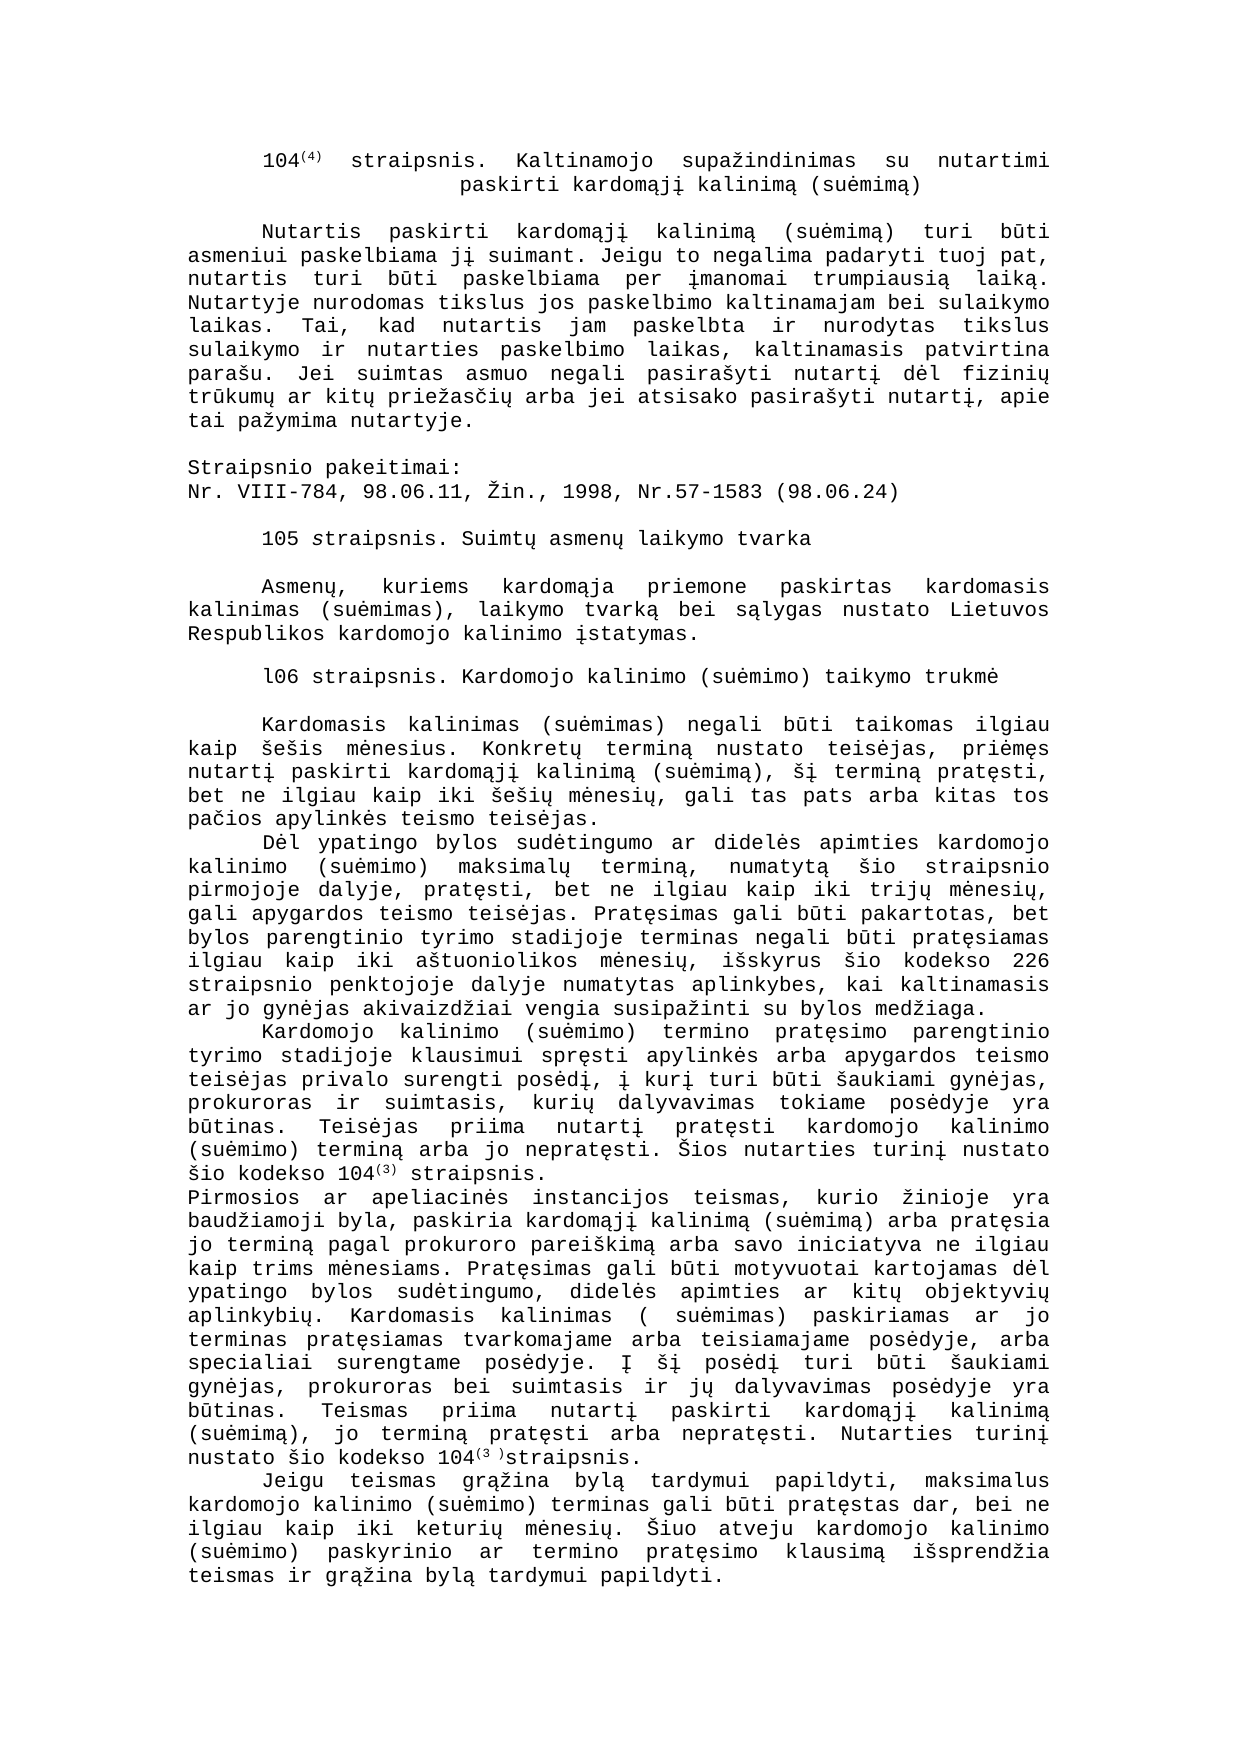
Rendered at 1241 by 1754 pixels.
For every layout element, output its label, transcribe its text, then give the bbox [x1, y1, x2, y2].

text Nr. VIII-784, 98.06.11, Žin., 1998, Nr.57-1583 (98.06.24) [187, 481, 1050, 505]
text Dėl ypatingo bylos sudėtingumo ar didelės apimties kardomojo kalinimo (suėmimo) maksimalų terminą, numatytą šio straipsnio pirmojoje dalyje, pratęsti, bet ne ilgiau kaip iki trijų mėnesių, gali apygardos teismo teisėjas. Pratęsimas gali būti pakartotas, bet bylos parengtinio tyrimo stadijoje terminas negali būti pratęsiamas ilgiau kaip iki aštuoniolikos mėnesių, išskyrus šio kodekso 226 straipsnio penktojoje dalyje numatytas aplinkybes, kai kaltinamasis ar jo gynėjas akivaizdžiai vengia susipažinti su bylos medžiaga. [187, 832, 1050, 1021]
text Nutartis paskirti kardomąjį kalinimą (suėmimą) turi būti asmeniui paskelbiama jį suimant. Jeigu to negalima padaryti tuoj pat, nutartis turi būti paskelbiama per įmanomai trumpiausią laiką. Nutartyje nurodomas tikslus jos paskelbimo kaltinamajam bei sulaikymo laikas. Tai, kad nutartis jam paskelbta ir nurodytas tikslus sulaikymo ir nutarties paskelbimo laikas, kaltinamasis patvirtina parašu. Jei suimtas asmuo negali pasirašyti nutartį dėl fizinių trūkumų ar kitų priežasčių arba jei atsisako pasirašyti nutartį, apie tai pažymima nutartyje. [187, 221, 1050, 434]
text Kardomojo kalinimo (suėmimo) termino pratęsimo parengtinio tyrimo stadijoje klausimui spręsti apylinkės arba apygardos teismo teisėjas privalo surengti posėdį, į kurį turi būti šaukiami gynėjas, prokuroras ir suimtasis, kurių dalyvavimas tokiame posėdyje yra būtinas. Teisėjas priima nutartį pratęsti kardomojo kalinimo (suėmimo) terminą arba jo nepratęsti. Šios nutarties turinį nustato šio kodekso 104(3) straipsnis. [187, 1021, 1050, 1187]
text 104(4) straipsnis. Kaltinamojo supažindinimas su nutartimi paskirti kardomąjį kalinimą (suėmimą) [262, 150, 1050, 197]
text Pirmosios ar apeliacinės instancijos teismas, kurio žinioje yra baudžiamoji byla, paskiria kardomąjį kalinimą (suėmimą) arba pratęsia jo terminą pagal prokuroro pareiškimą arba savo iniciatyva ne ilgiau kaip trims mėnesiams. Pratęsimas gali būti motyvuotai kartojamas dėl ypatingo bylos sudėtingumo, didelės apimties ar kitų objektyvių aplinkybių. Kardomasis kalinimas ( suėmimas) paskiriamas ar jo terminas pratęsiamas tvarkomajame arba teisiamajame posėdyje, arba specialiai surengtame posėdyje. Į šį posėdį turi būti šaukiami gynėjas, prokuroras bei suimtasis ir jų dalyvavimas posėdyje yra būtinas. Teismas priima nutartį paskirti kardomąjį kalinimą (suėmimą), jo terminą pratęsti arba nepratęsti. Nutarties turinį nustato šio kodekso 104(3 )straipsnis. [187, 1187, 1050, 1471]
text 105 straipsnis. Suimtų asmenų laikymo tvarka [187, 528, 1050, 552]
text Kardomasis kalinimas (suėmimas) negali būti taikomas ilgiau kaip šešis mėnesius. Konkretų terminą nustato teisėjas, priėmęs nutartį paskirti kardomąjį kalinimą (suėmimą), šį terminą pratęsti, bet ne ilgiau kaip iki šešių mėnesių, gali tas pats arba kitas tos pačios apylinkės teismo teisėjas. [187, 714, 1050, 832]
text Asmenų, kuriems kardomąja priemone paskirtas kardomasis kalinimas (suėmimas), laikymo tvarką bei sąlygas nustato Lietuvos Respublikos kardomojo kalinimo įstatymas. [187, 576, 1050, 647]
text Straipsnio pakeitimai: [187, 457, 1050, 481]
text Jeigu teismas grąžina bylą tardymui papildyti, maksimalus kardomojo kalinimo (suėmimo) terminas gali būti pratęstas dar, bei ne ilgiau kaip iki keturių mėnesių. Šiuo atveju kardomojo kalinimo (suėmimo) paskyrinio ar termino pratęsimo klausimą išsprendžia teismas ir grąžina bylą tardymui papildyti. [187, 1471, 1050, 1589]
text l06 straipsnis. Kardomojo kalinimo (suėmimo) taikymo trukmė [187, 667, 1050, 690]
